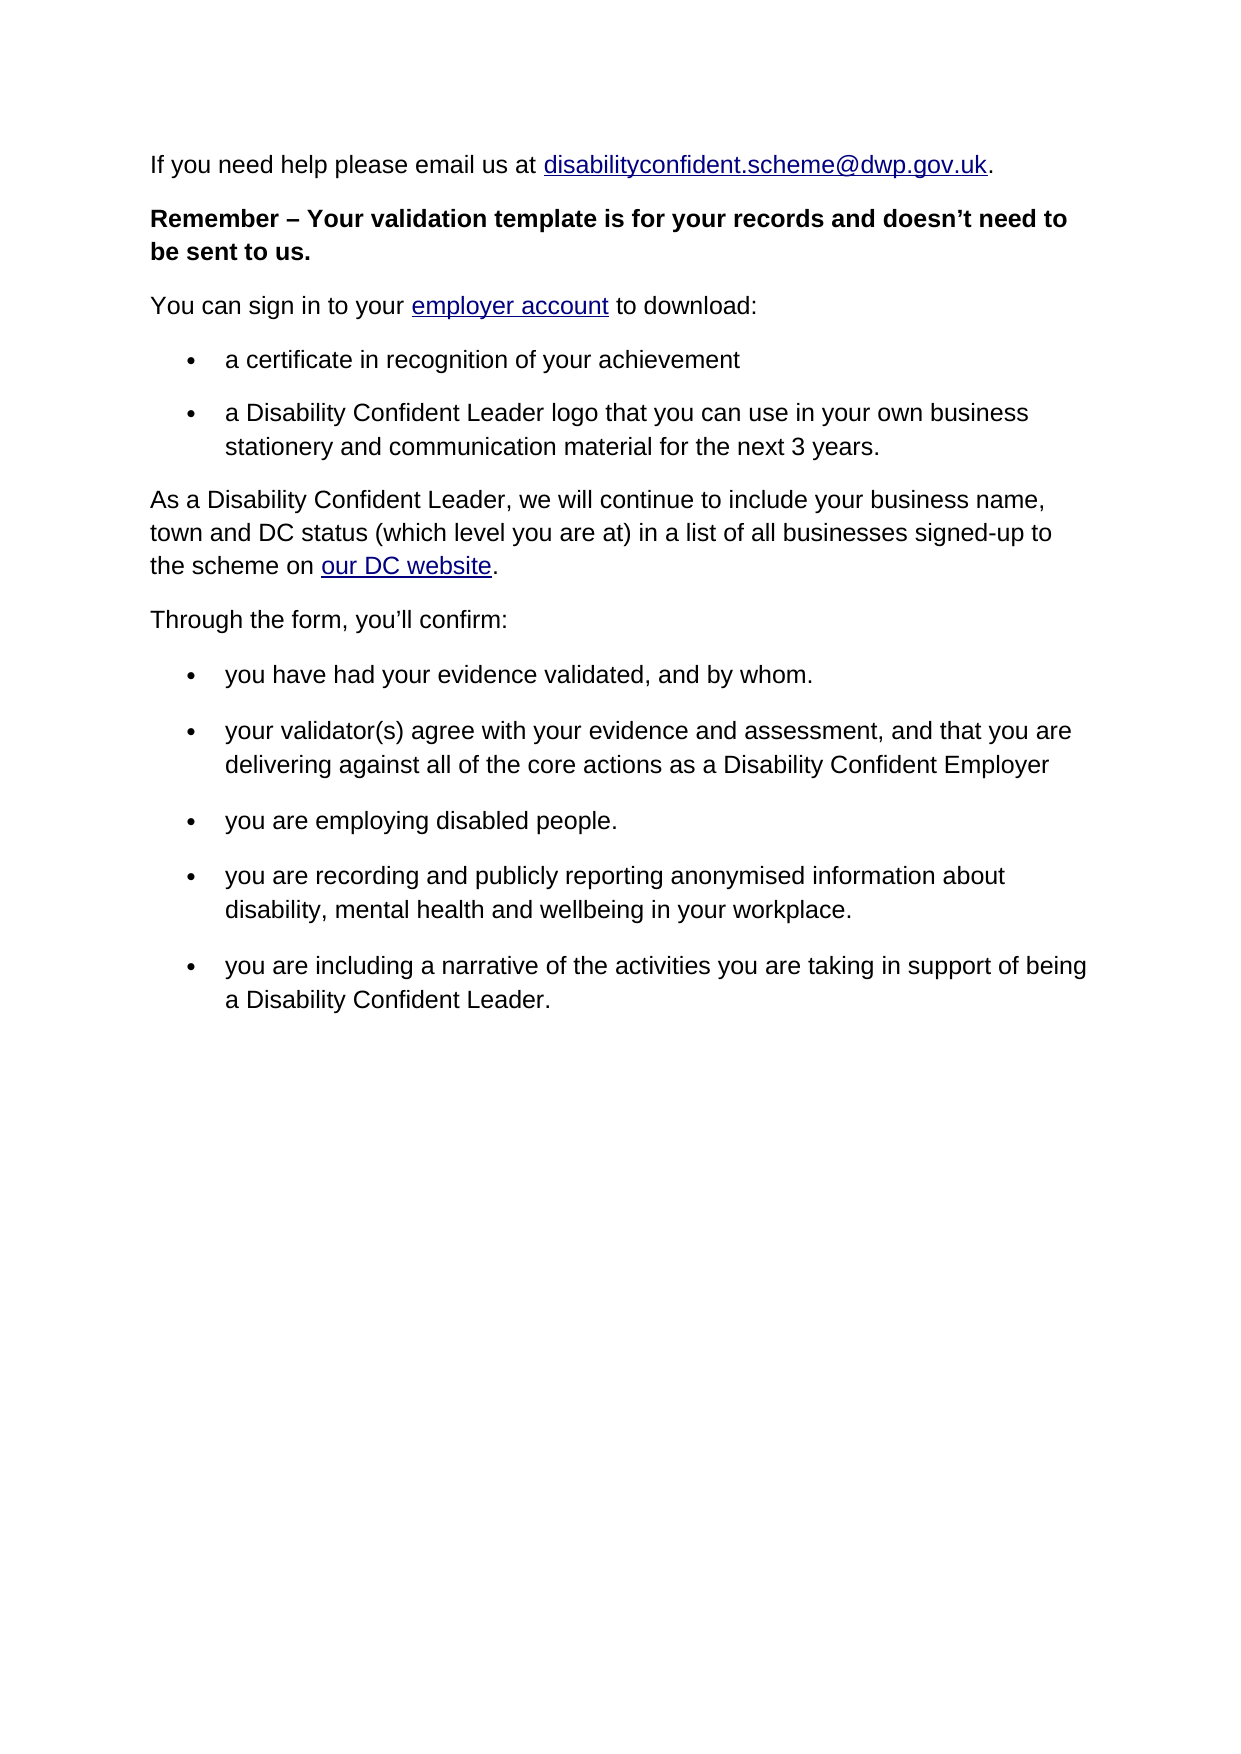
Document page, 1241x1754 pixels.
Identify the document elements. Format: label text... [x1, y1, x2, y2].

list your validator(s) agree with your evidence and assessment, and that you are delivering against all of the core actions as a Disability Confident Employer [187, 716, 1090, 779]
text Through the form, you’ll confirm: [150, 605, 1090, 634]
list you are recording and publicly reporting anonymised information about disability, mental health and wellbeing in your workplace. [187, 861, 1090, 924]
text If you need help please email us at disabilityconfident.scheme@dwp.gov.uk. [150, 150, 1090, 179]
list you are employing disabled people. [187, 806, 1090, 834]
list you are including a narrative of the activities you are taking in support of being a Disability Confident Leader. [187, 951, 1090, 1014]
text Remember – Your validation template is for your records and doesn’t need to be sent to us. [150, 204, 1090, 266]
list a Disability Confident Leader logo that you can use in your own business stationery and communication material for the next 3 years. [187, 398, 1090, 460]
list a certificate in recognition of your achievement [187, 344, 1090, 373]
text You can sign in to your employer account to download: [150, 291, 1090, 319]
text As a Disability Confident Leader, we will continue to include your business name, town and DC status (which level you are at) in a list of all businesses signed-up to the scheme on our DC website. [150, 485, 1090, 580]
list you have had your evidence validated, and by whom. [187, 661, 1090, 689]
